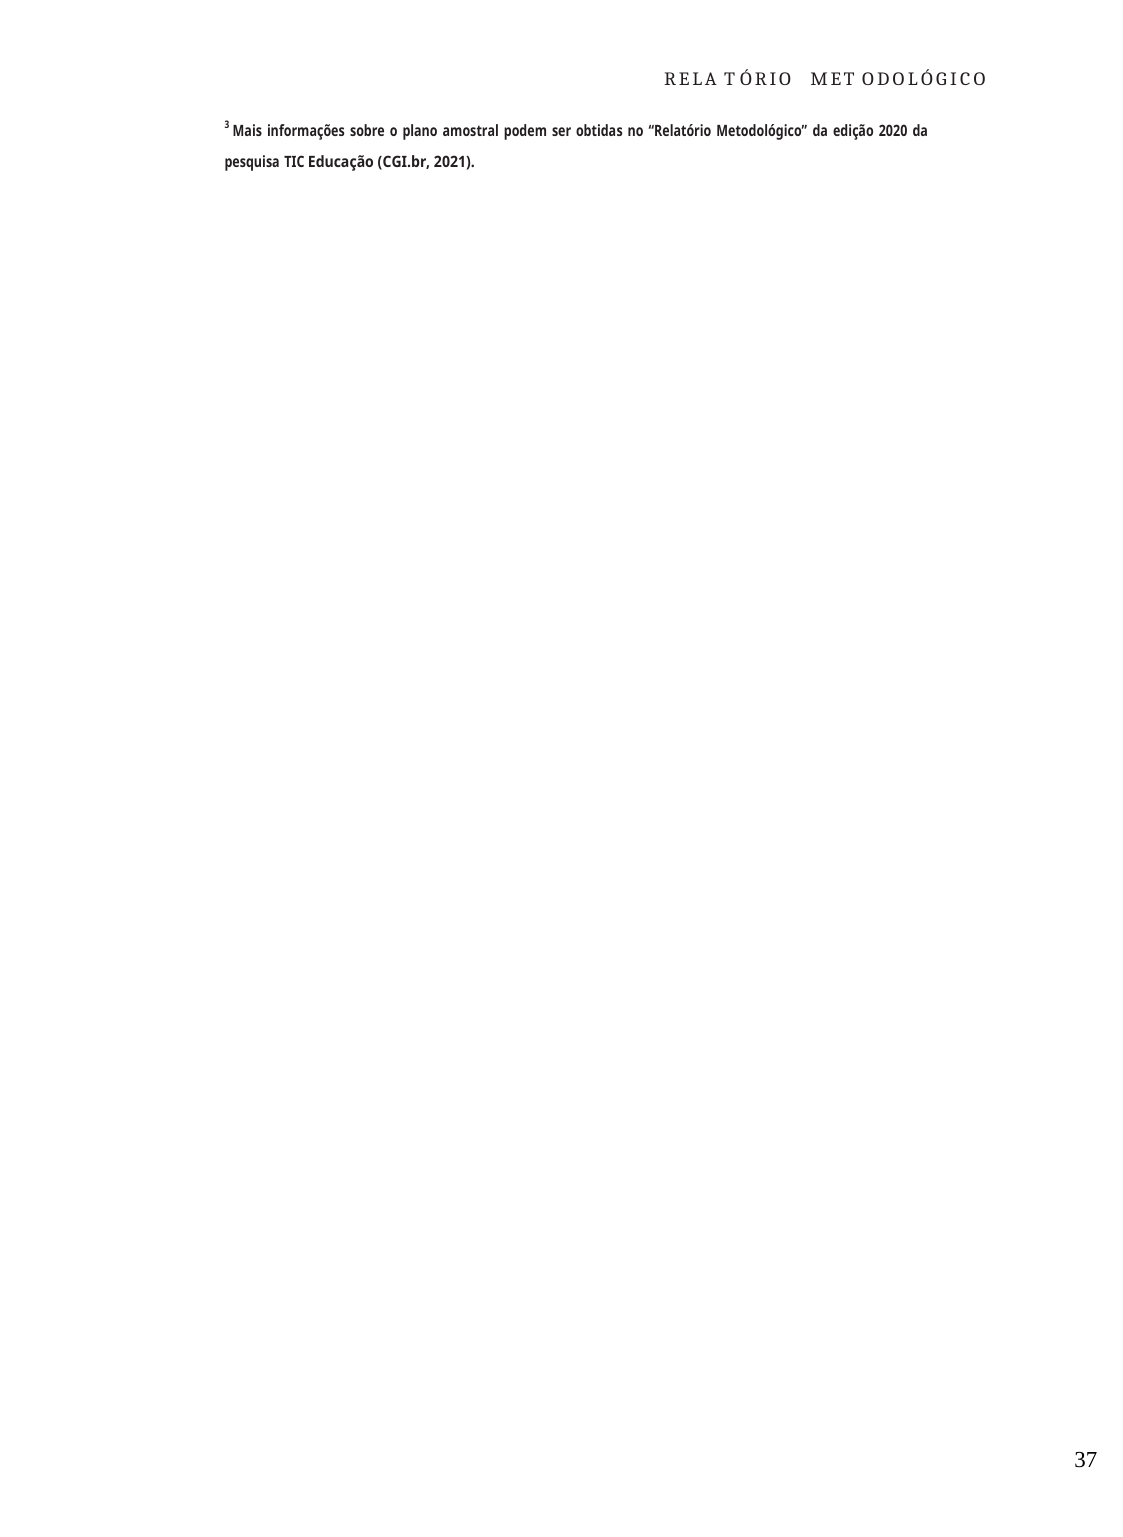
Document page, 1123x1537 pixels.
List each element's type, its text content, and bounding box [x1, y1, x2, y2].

text 3 Mais informações sobre o plano amostral podem ser obtidas no “Relatório Metodológico” da edição 2020 da pesquisa TIC Educação (CGI.br, 2021). [224, 117, 987, 172]
